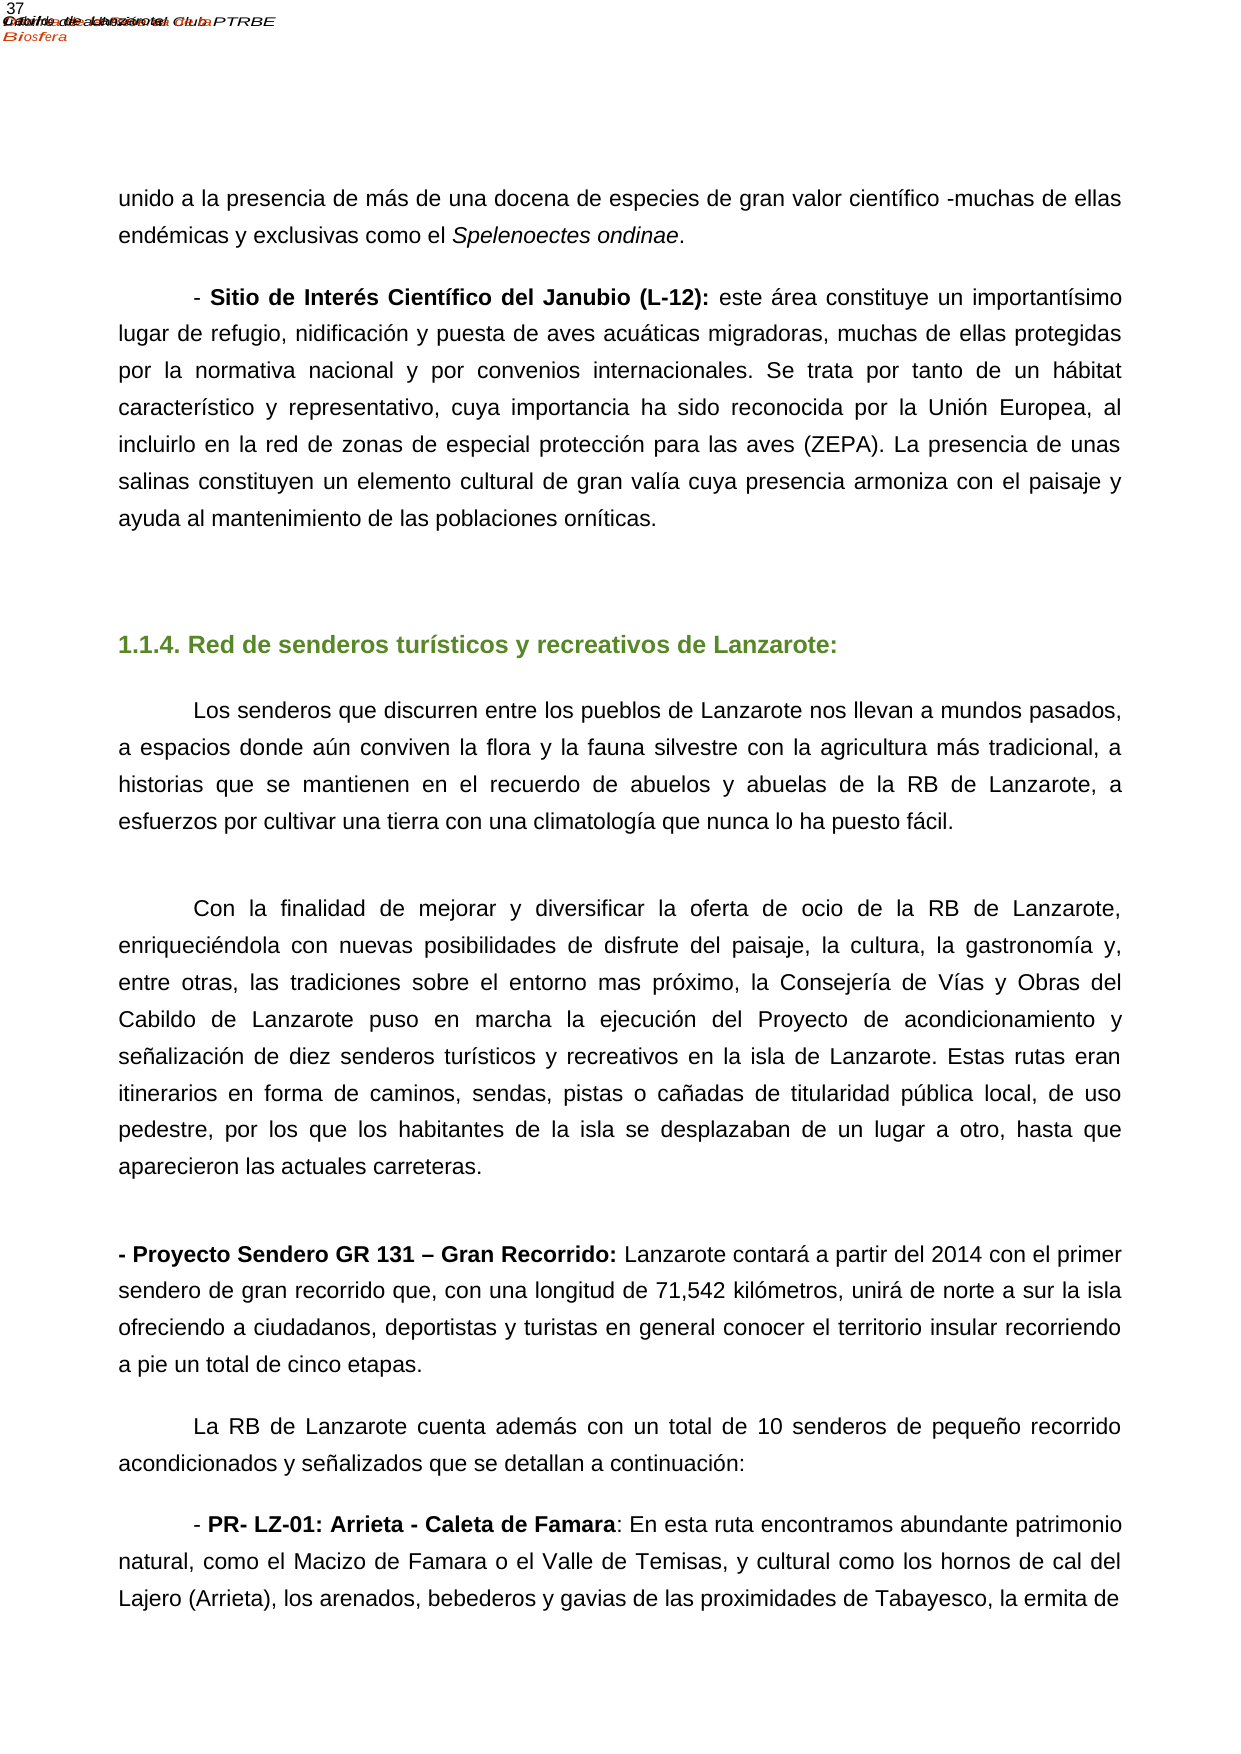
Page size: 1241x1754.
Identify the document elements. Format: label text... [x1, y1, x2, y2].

text Con la finalidad de mejorar y diversificar la oferta de ocio de la RB de Lanzarote, enriqueciéndola con nuevas posibilidades de disfrute del paisaje, la cultura, la gastronomía y, entre otras, las tradiciones sobre el entorno mas próximo, la Consejería de Vías y Obras del Cabildo de Lanzarote puso en marcha la ejecución del Proyecto de acondicionamiento y señalización de diez senderos turísticos y recreativos en la isla de Lanzarote. Estas rutas eran itinerarios en forma de caminos, sendas, pistas o cañadas de titularidad pública local, de uso pedestre, por los que los habitantes de la isla se desplazaban de un lugar a otro, hasta que aparecieron las actuales carreteras. [118, 895, 1122, 1179]
text Los senderos que discurren entre los pueblos de Lanzarote nos llevan a mundos pasados, a espacios donde aún conviven la flora y la fauna silvestre con la agricultura más tradicional, a historias que se mantienen en el recuerdo de abuelos y abuelas de la RB de Lanzarote, a esfuerzos por cultivar una tierra con una climatología que nunca lo ha puesto fácil. [118, 697, 1122, 834]
list Proyecto Sendero GR 131 – Gran Recorrido: Lanzarote contará a partir del 2014 con el primer sendero de gran recorrido que, con una longitud de 71,542 kilómetros, unirá de norte a sur la isla ofreciendo a ciudadanos, deportistas y turistas en general conocer el territorio insular recorriendo a pie un total de cinco etapas. [118, 1241, 1122, 1377]
text unido a la presencia de más de una docena de especies de gran valor científico -muchas de ellas endémicas y exclusivas como el Spelenoectes ondinae. [118, 185, 1122, 248]
text La RB de Lanzarote cuenta además con un total de 10 senderos de pequeño recorrido acondicionados y señalizados que se detallan a continuación: [118, 1413, 1122, 1476]
list Sitio de Interés Científico del Janubio (L-12): este área constituye un importantísimo lugar de refugio, nidificación y puesta de aves acuáticas migradoras, muchas de ellas protegidas por la normativa nacional y por convenios internacionales. Se trata por tanto de un hábitat característico y representativo, cuya importancia ha sido reconocida por la Unión Europea, al incluirlo en la red de zonas de especial protección para las aves (ZEPA). La presencia de unas salinas constituyen un elemento cultural de gran valía cuya presencia armoniza con el paisaje y ayuda al mantenimiento de las poblaciones orníticas. [118, 283, 1122, 531]
subtitle Red de senderos turísticos y recreativos de Lanzarote: [118, 630, 1136, 659]
list PR- LZ-01: Arrieta - Caleta de Famara: En esta ruta encontramos abundante patrimonio natural, como el Macizo de Famara o el Valle de Temisas, y cultural como los hornos de cal del Lajero (Arrieta), los arenados, bebederos y gavias de las proximidades de Tabayesco, la ermita de [118, 1511, 1122, 1611]
